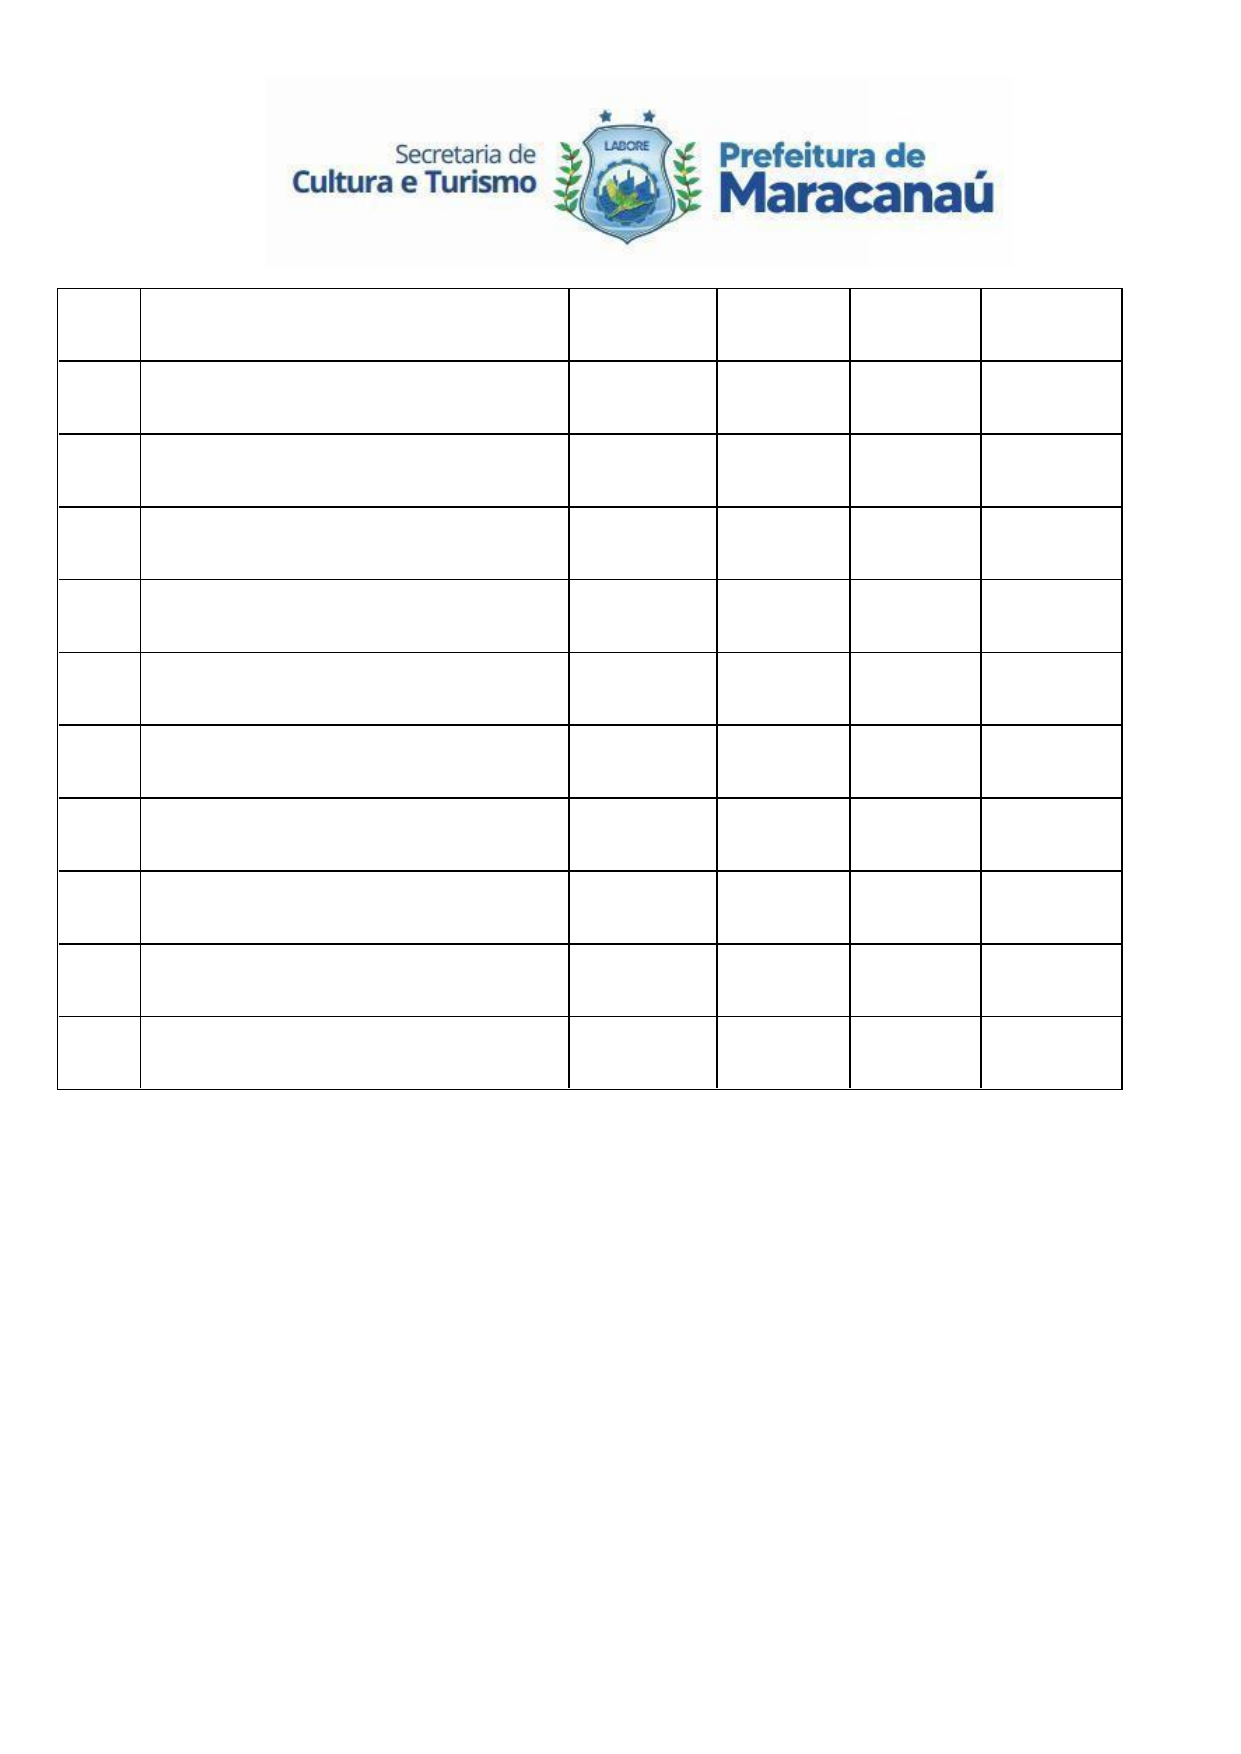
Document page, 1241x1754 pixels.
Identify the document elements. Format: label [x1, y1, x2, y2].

table_cell [570, 945, 716, 1016]
table_cell [141, 289, 568, 360]
table_cell [851, 435, 980, 506]
table_cell [982, 508, 1121, 579]
table_cell [718, 435, 849, 506]
table_cell [570, 289, 716, 360]
table_cell [58, 871, 140, 943]
table_cell [718, 653, 849, 724]
table_cell [570, 362, 716, 433]
table_cell [570, 726, 716, 797]
table_cell [851, 945, 980, 1016]
table_cell [141, 508, 568, 579]
table_cell [570, 799, 716, 870]
table_cell [141, 580, 568, 652]
table_cell [982, 580, 1121, 652]
table_cell [58, 725, 140, 797]
table_cell [718, 362, 849, 433]
table_cell [718, 508, 849, 579]
table_cell [718, 726, 849, 797]
table_cell [570, 580, 716, 652]
table_cell [982, 945, 1121, 1016]
table_cell [141, 1017, 568, 1088]
picture [265, 75, 1014, 267]
table_cell [141, 726, 568, 797]
table_cell [851, 1017, 980, 1088]
table_cell [982, 362, 1121, 433]
table_cell [851, 799, 980, 870]
table_cell [58, 361, 140, 433]
table_cell [58, 580, 140, 652]
table_cell [58, 434, 140, 506]
table_cell [141, 653, 568, 724]
table_cell [58, 798, 140, 870]
table_cell [718, 799, 849, 870]
table_cell [570, 653, 716, 724]
table_cell [141, 435, 568, 506]
table_cell [851, 653, 980, 724]
table_cell [982, 726, 1121, 797]
table_cell [718, 289, 849, 360]
table_cell [58, 653, 140, 724]
table_cell [982, 799, 1121, 870]
table_cell [851, 362, 980, 433]
table_cell [851, 289, 980, 360]
table_cell [982, 653, 1121, 724]
table_cell [982, 289, 1121, 360]
table_cell [718, 580, 849, 652]
table_cell [851, 508, 980, 579]
table_cell [58, 944, 140, 1016]
table_cell [141, 872, 568, 943]
table_cell [851, 872, 980, 943]
table_cell [141, 799, 568, 870]
table_cell [141, 945, 568, 1016]
table_cell [141, 362, 568, 433]
table_cell [58, 507, 140, 579]
table_cell [58, 289, 140, 360]
table_cell [718, 1017, 849, 1088]
table_cell [851, 726, 980, 797]
table_cell [570, 435, 716, 506]
table_cell [58, 1017, 140, 1088]
table_cell [851, 580, 980, 652]
table_cell [982, 1017, 1121, 1088]
table_cell [570, 1017, 716, 1088]
table_cell [982, 435, 1121, 506]
table_cell [982, 872, 1121, 943]
table_cell [718, 872, 849, 943]
table_cell [570, 872, 716, 943]
table_cell [718, 945, 849, 1016]
table_cell [570, 508, 716, 579]
